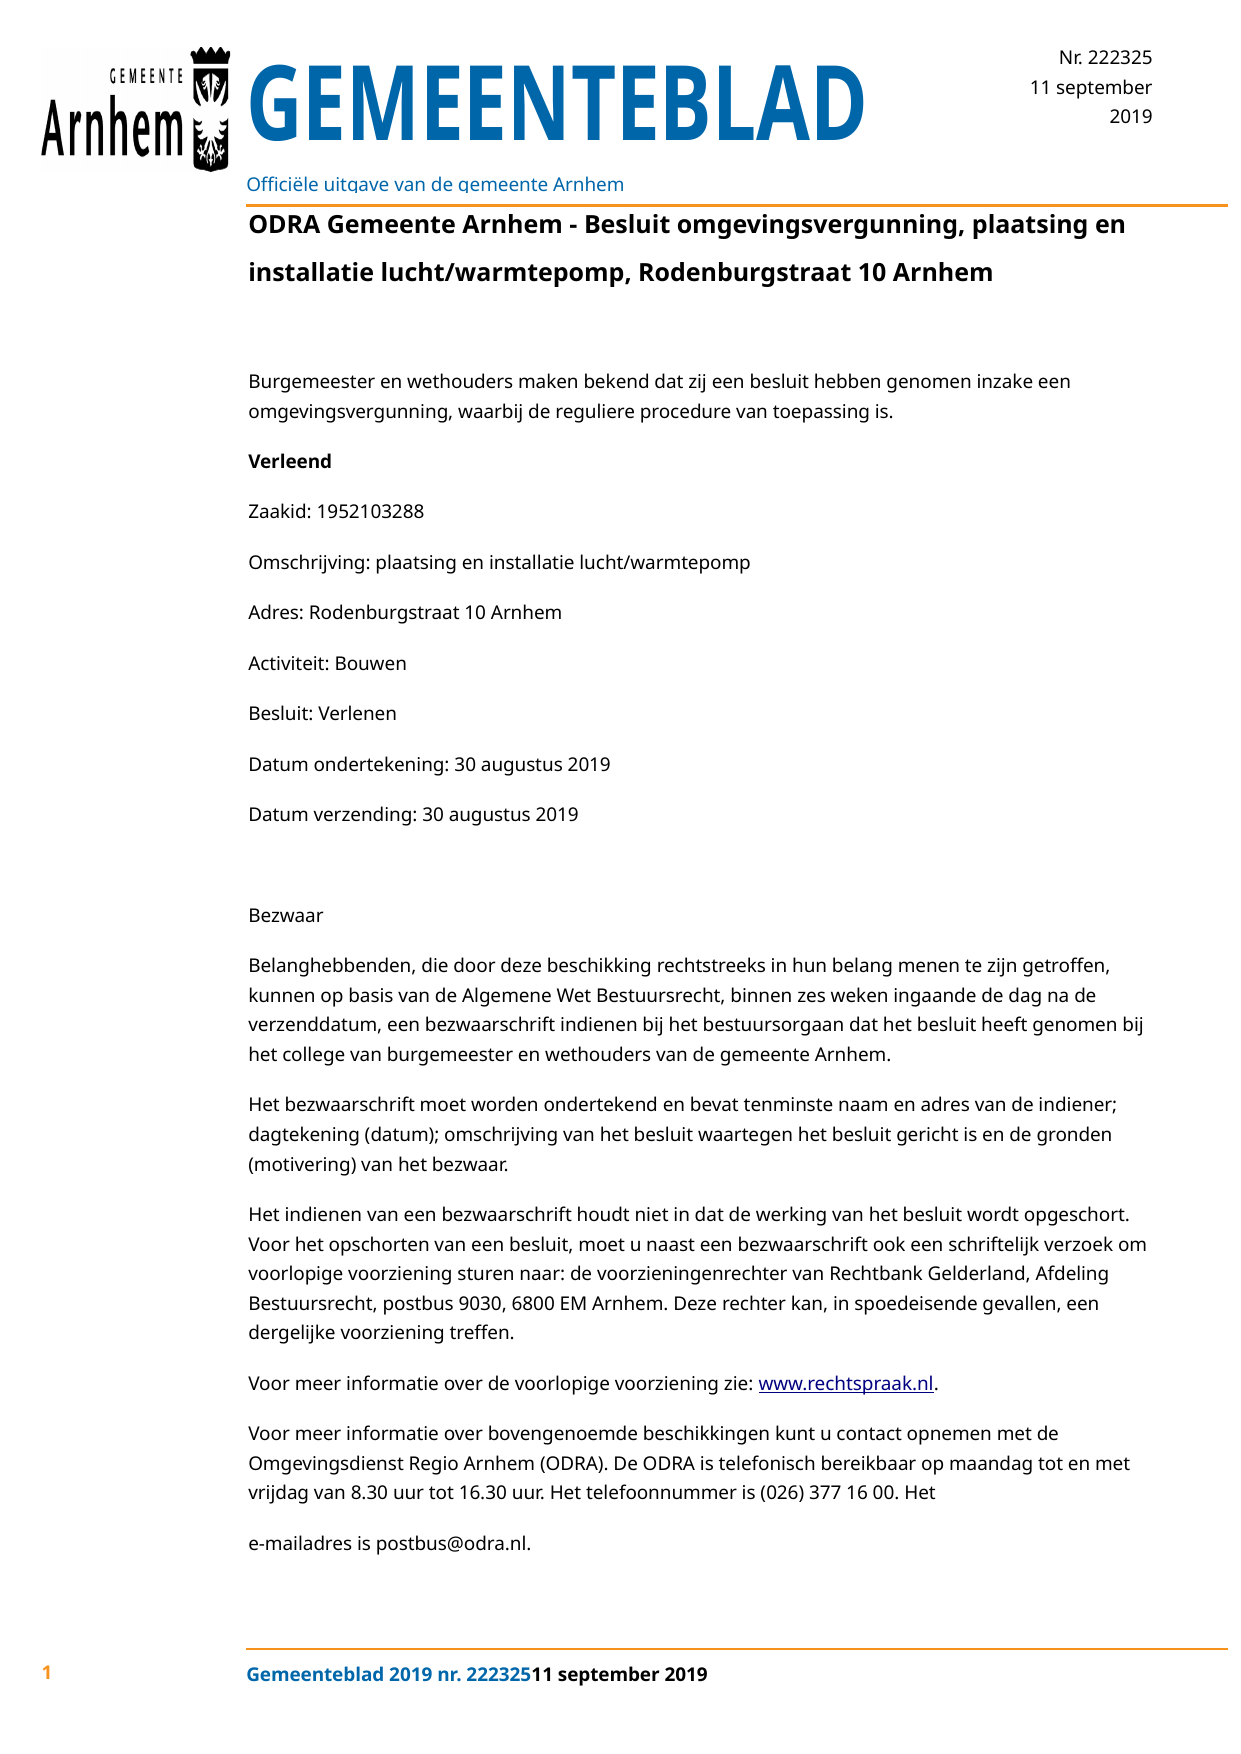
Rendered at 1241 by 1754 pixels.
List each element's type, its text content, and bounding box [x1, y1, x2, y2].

text Datum ondertekening: 30 augustus 2019 [248, 751, 1152, 777]
text e-mailadres is postbus@odra.nl. [248, 1530, 1152, 1556]
text Zaakid: 1952103288 [248, 499, 1152, 524]
text Verleend [248, 448, 1152, 474]
text Het bezwaarschrift moet worden ondertekend en bevat tenminste naam en adres van de indiener; dagtekening (datum); omschrijving van het besluit waartegen het besluit gericht is en de gronden (motivering) van het bezwaar. [248, 1092, 1152, 1177]
text Burgemeester en wethouders maken bekend dat zij een besluit hebben genomen inzake een omgevingsvergunning, waarbij de reguliere procedure van toepassing is. [248, 368, 1152, 424]
picture [41, 47, 231, 172]
text ODRA Gemeente Arnhem - Besluit omgevingsvergunning, plaatsing en installatie lucht/warmtepomp, Rodenburgstraat 10 Arnhem [248, 207, 1152, 288]
text Voor meer informatie over de voorlopige voorziening zie: www.rechtspraak.nl. [248, 1370, 1152, 1396]
text Omschrijving: plaatsing en installatie lucht/warmtepomp [248, 549, 1152, 575]
text Bezwaar [248, 902, 1152, 928]
text Besluit: Verlenen [248, 700, 1152, 726]
text Adres: Rodenburgstraat 10 Arnhem [248, 599, 1152, 625]
text Het indienen van een bezwaarschrift houdt niet in dat de werking van het besluit wordt opgeschort. Voor het opschorten van een besluit, moet u naast een bezwaarschrift ook een schriftelijk verzoek om voorlopige voorziening sturen naar: de voorzieningenrechter van Rechtbank Gelderland, Afdeling Bestuursrecht, postbus 9030, 6800 EM Arnhem. Deze rechter kan, in spoedeisende gevallen, een dergelijke voorziening treffen. [248, 1201, 1152, 1345]
text Datum verzending: 30 augustus 2019 [248, 801, 1152, 827]
text Belanghebbenden, die door deze beschikking rechtstreeks in hun belang menen te zijn getroffen, kunnen op basis van de Algemene Wet Bestuursrecht, binnen zes weken ingaande de dag na de verzenddatum, een bezwaarschrift indienen bij het bestuursorgaan dat het besluit heeft genomen bij het college van burgemeester en wethouders van de gemeente Arnhem. [248, 952, 1152, 1067]
text Voor meer informatie over bovengenoemde beschikkingen kunt u contact opnemen met de Omgevingsdienst Regio Arnhem (ODRA). De ODRA is telefonisch bereikbaar op maandag tot en met vrijdag van 8.30 uur tot 16.30 uur. Het telefoonnummer is (026) 377 16 00. Het [248, 1420, 1152, 1505]
text Activiteit: Bouwen [248, 650, 1152, 676]
